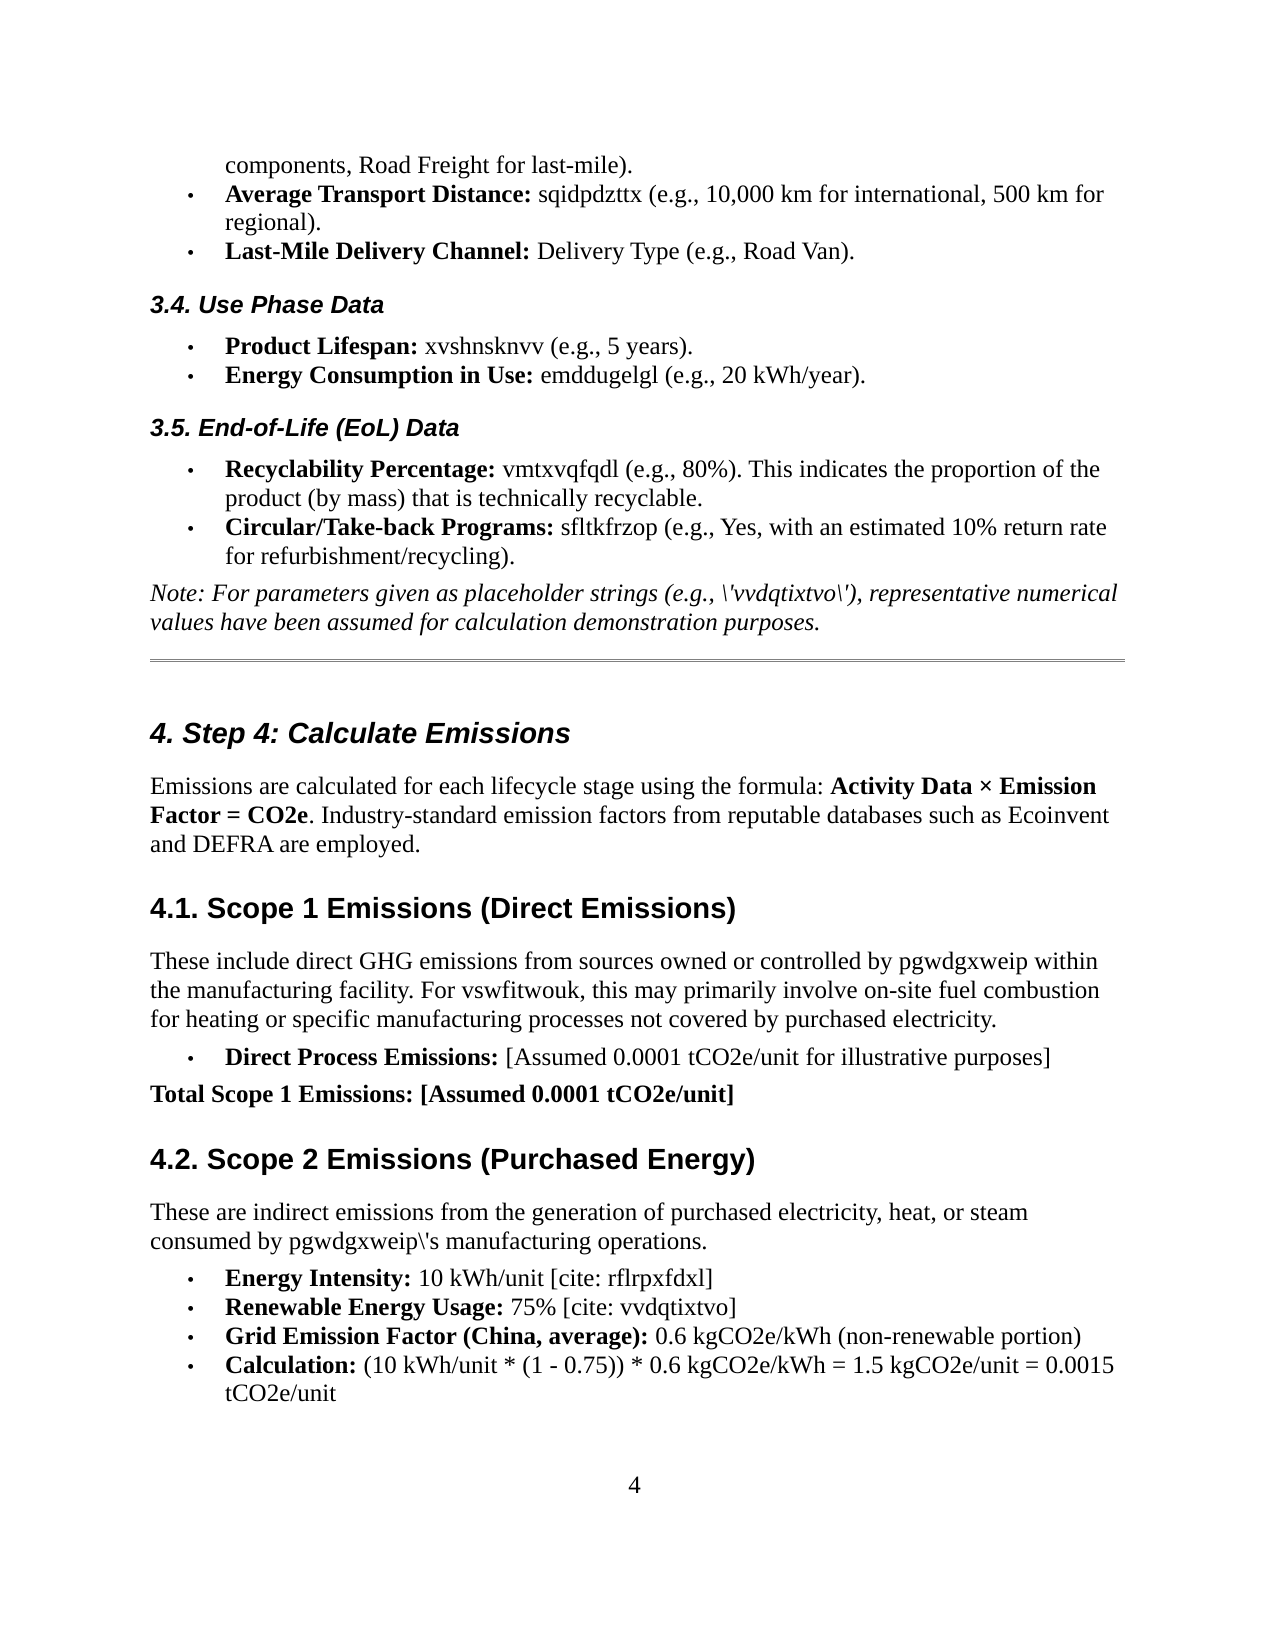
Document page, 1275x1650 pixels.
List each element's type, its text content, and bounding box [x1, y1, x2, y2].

list Grid Emission Factor (China, average): 0.6 kgCO2e/kWh (non-renewable portion) [187, 1321, 1125, 1350]
text Emissions are calculated for each lifecycle stage using the formula: Activity Data × Emission Factor = CO2e. Industry-standard emission factors from reputable databases such as Ecoinvent and DEFRA are employed. [150, 771, 1125, 857]
subtitle 4. Step 4: Calculate Emissions [150, 716, 1125, 750]
list components, Road Freight for last-mile). [187, 150, 1125, 179]
list Average Transport Distance: sqidpdzttx (e.g., 10,000 km for international, 500 km for regional). [187, 179, 1125, 236]
list Recyclability Percentage: vmtxvqfqdl (e.g., 80%). This indicates the proportion of the product (by mass) that is technically recyclable. [187, 454, 1125, 512]
subtitle 3.5. End-of-Life (EoL) Data [150, 413, 1125, 442]
list Product Lifespan: xvshnsknvv (e.g., 5 years). [187, 331, 1125, 360]
list Energy Intensity: 10 kWh/unit [cite: rflrpxfdxl] [187, 1263, 1125, 1292]
list Direct Process Emissions: [Assumed 0.0001 tCO2e/unit for illustrative purposes] [187, 1042, 1125, 1070]
list Last-Mile Delivery Channel: Delivery Type (e.g., Road Van). [187, 236, 1125, 265]
list Circular/Take-back Programs: sfltkfrzop (e.g., Yes, with an estimated 10% return rate for refurbishment/recycling). [187, 512, 1125, 569]
list Renewable Energy Usage: 75% [cite: vvdqtixtvo] [187, 1292, 1125, 1321]
text Note: For parameters given as placeholder strings (e.g., \'vvdqtixtvo\'), representative numerical values have been assumed for calculation demonstration purposes. [150, 578, 1125, 636]
list Energy Consumption in Use: emddugelgl (e.g., 20 kWh/year). [187, 360, 1125, 388]
text These include direct GHG emissions from sources owned or controlled by pgwdgxweip within the manufacturing facility. For vswfitwouk, this may primarily involve on-site fuel combustion for heating or specific manufacturing processes not covered by purchased electricity. [150, 946, 1125, 1033]
list Calculation: (10 kWh/unit * (1 - 0.75)) * 0.6 kgCO2e/kWh = 1.5 kgCO2e/unit = 0.0015 tCO2e/unit [187, 1350, 1125, 1407]
subtitle 3.4. Use Phase Data [150, 290, 1125, 318]
subtitle 4.1. Scope 1 Emissions (Direct Emissions) [150, 891, 1125, 925]
subtitle 4.2. Scope 2 Emissions (Purchased Energy) [150, 1142, 1125, 1176]
text Total Scope 1 Emissions: [Assumed 0.0001 tCO2e/unit] [150, 1079, 1125, 1108]
text These are indirect emissions from the generation of purchased electricity, heat, or steam consumed by pgwdgxweip\'s manufacturing operations. [150, 1197, 1125, 1254]
